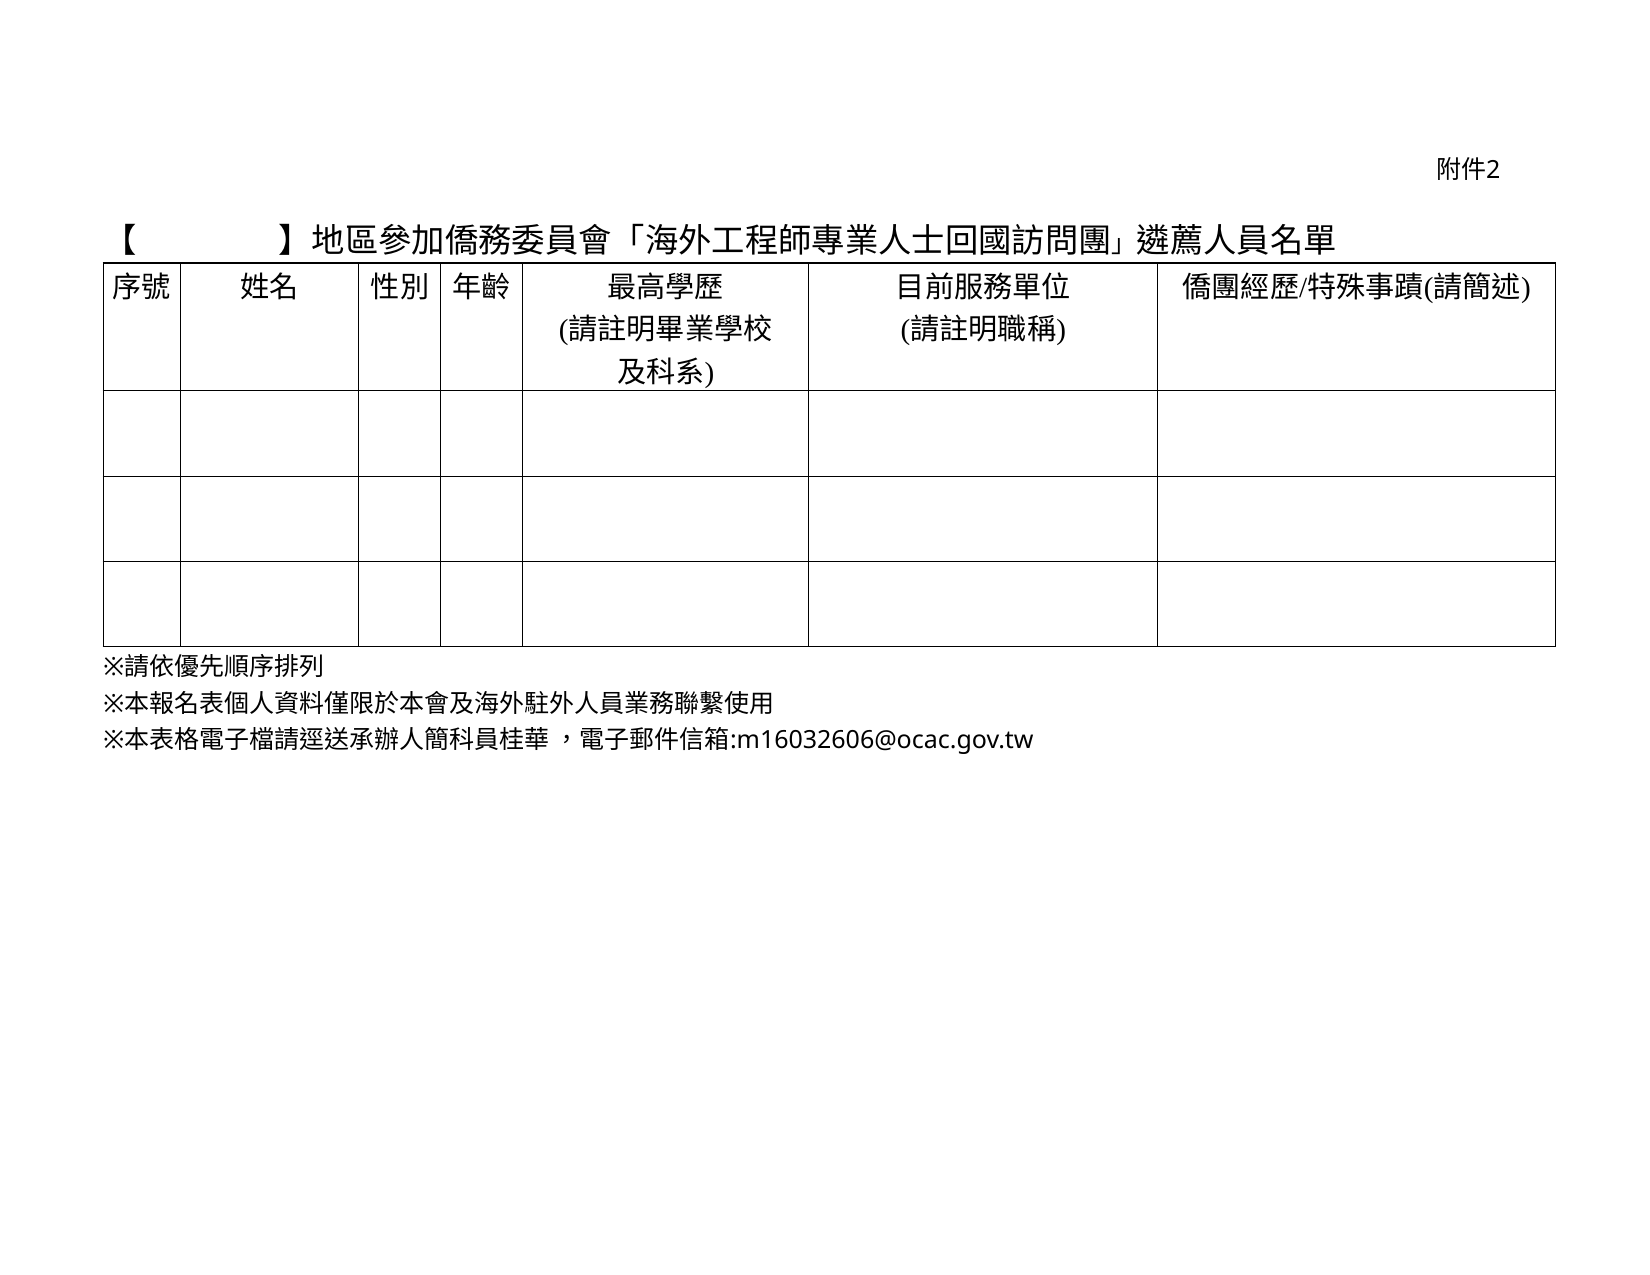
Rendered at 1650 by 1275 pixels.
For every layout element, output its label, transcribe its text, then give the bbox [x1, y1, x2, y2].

table_cell [441, 477, 522, 561]
table_cell [181, 391, 358, 476]
table_header 年齡 [441, 264, 522, 390]
table_cell [359, 562, 440, 646]
table_cell [1158, 562, 1555, 646]
table_header 姓名 [181, 264, 358, 390]
table_header 目前服務單位 (請註明職稱) [809, 264, 1157, 390]
table_cell [809, 391, 1157, 476]
table_cell [523, 562, 808, 646]
table_header 僑團經歷/特殊事蹟(請簡述) [1158, 264, 1555, 390]
table_cell [441, 562, 522, 646]
text ※本表格電子檔請逕送承辦人簡科員桂華 ，電子郵件信箱:m16032606@ocac.gov.tw [103, 719, 1500, 756]
table_cell [1158, 391, 1555, 476]
table_cell [104, 562, 180, 646]
table_cell [181, 477, 358, 561]
table_cell [104, 477, 180, 561]
text 附件2 [103, 150, 1500, 186]
text 【 】地區參加僑務委員會「海外工程師專業人士回國訪問團」遴薦人員名單 [103, 214, 1500, 262]
table_cell [523, 391, 808, 476]
table_cell [809, 477, 1157, 561]
text ※本報名表個人資料僅限於本會及海外駐外人員業務聯繫使用 [103, 683, 1500, 719]
table_cell [1158, 477, 1555, 561]
table_cell [809, 562, 1157, 646]
table_header 最高學歷 (請註明畢業學校 及科系) [523, 264, 808, 390]
table_cell [181, 562, 358, 646]
table_cell [441, 391, 522, 476]
table_cell [104, 391, 180, 476]
text ※請依優先順序排列 [103, 647, 1500, 683]
table_cell [359, 391, 440, 476]
table_header 序號 [104, 264, 180, 390]
table_cell [523, 477, 808, 561]
table_cell [359, 477, 440, 561]
table_header 性別 [359, 264, 440, 390]
